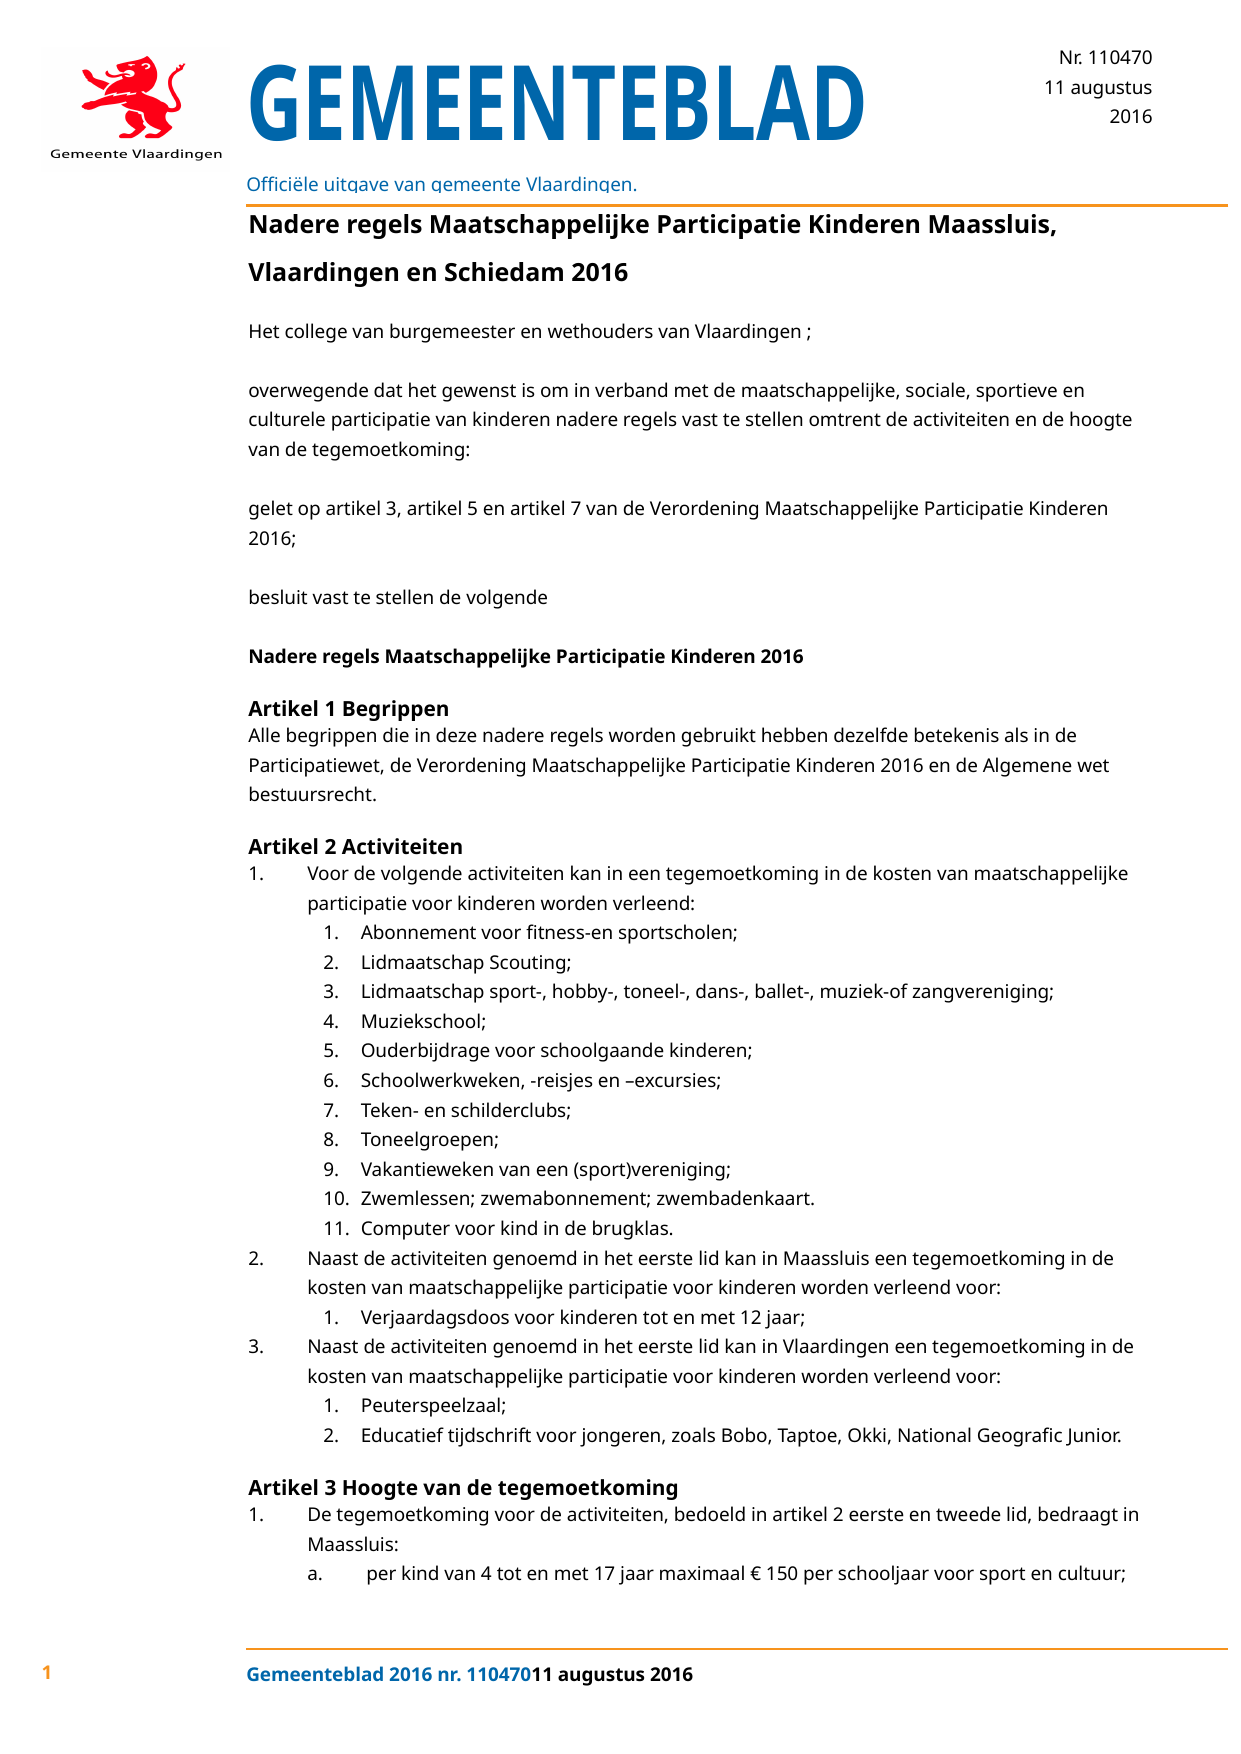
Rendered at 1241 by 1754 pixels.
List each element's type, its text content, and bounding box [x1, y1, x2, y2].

text Het college van burgemeester en wethouders van Vlaardingen ; [248, 318, 1152, 344]
list Muziekschool; [323, 1008, 1152, 1034]
list Abonnement voor fitness-en sportscholen; [323, 919, 1152, 945]
list Educatief tijdschrift voor jongeren, zoals Bobo, Taptoe, Okki, National Geografic Junior. [323, 1422, 1152, 1448]
list Toneelgroepen; [323, 1126, 1152, 1152]
text Alle begrippen die in deze nadere regels worden gebruikt hebben dezelfde betekenis als in de Participatiewet, de Verordening Maatschappelijke Participatie Kinderen 2016 en de Algemene wet bestuursrecht. [248, 722, 1152, 807]
text overwegende dat het gewenst is om in verband met de maatschappelijke, sociale, sportieve en culturele participatie van kinderen nadere regels vast te stellen omtrent de activiteiten en de hoogte van de tegemoetkoming: [248, 377, 1152, 462]
list Verjaardagsdoos voor kinderen tot en met 12 jaar; [323, 1304, 1152, 1330]
list De tegemoetkoming voor de activiteiten, bedoeld in artikel 2 eerste en tweede lid, bedraagt in Maassluis: [248, 1501, 1152, 1556]
text Nadere regels Maatschappelijke Participatie Kinderen 2016 [248, 643, 1152, 669]
list Vakantieweken van een (sport)vereniging; [323, 1156, 1152, 1182]
list Voor de volgende activiteiten kan in een tegemoetkoming in de kosten van maatschappelijke participatie voor kinderen worden verleend: [248, 860, 1152, 916]
list Teken- en schilderclubs; [323, 1097, 1152, 1123]
list Lidmaatschap Scouting; [323, 949, 1152, 975]
text Nadere regels Maatschappelijke Participatie Kinderen Maassluis, Vlaardingen en Schiedam 2016 [248, 207, 1152, 288]
list Naast de activiteiten genoemd in het eerste lid kan in Vlaardingen een tegemoetkoming in de kosten van maatschappelijke participatie voor kinderen worden verleend voor: [248, 1333, 1152, 1389]
list Naast de activiteiten genoemd in het eerste lid kan in Maassluis een tegemoetkoming in de kosten van maatschappelijke participatie voor kinderen worden verleend voor: [248, 1245, 1152, 1300]
list per kind van 4 tot en met 17 jaar maximaal € 150 per schooljaar voor sport en cultuur; [307, 1560, 1152, 1586]
text besluit vast te stellen de volgende [248, 584, 1152, 610]
text Artikel 3 Hoogte van de tegemoetkoming [248, 1473, 1152, 1501]
list Schoolwerkweken, -reisjes en –excursies; [323, 1067, 1152, 1093]
list Lidmaatschap sport-, hobby-, toneel-, dans-, ballet-, muziek-of zangvereniging; [323, 978, 1152, 1004]
list Peuterspeelzaal; [323, 1393, 1152, 1418]
text gelet op artikel 3, artikel 5 en artikel 7 van de Verordening Maatschappelijke Participatie Kinderen 2016; [248, 495, 1152, 551]
picture [41, 47, 231, 172]
list Ouderbijdrage voor schoolgaande kinderen; [323, 1038, 1152, 1063]
text Artikel 1 Begrippen [248, 694, 1152, 722]
list Zwemlessen; zwemabonnement; zwembadenkaart. [323, 1186, 1152, 1211]
text Artikel 2 Activiteiten [248, 832, 1152, 860]
list Computer voor kind in de brugklas. [323, 1215, 1152, 1241]
